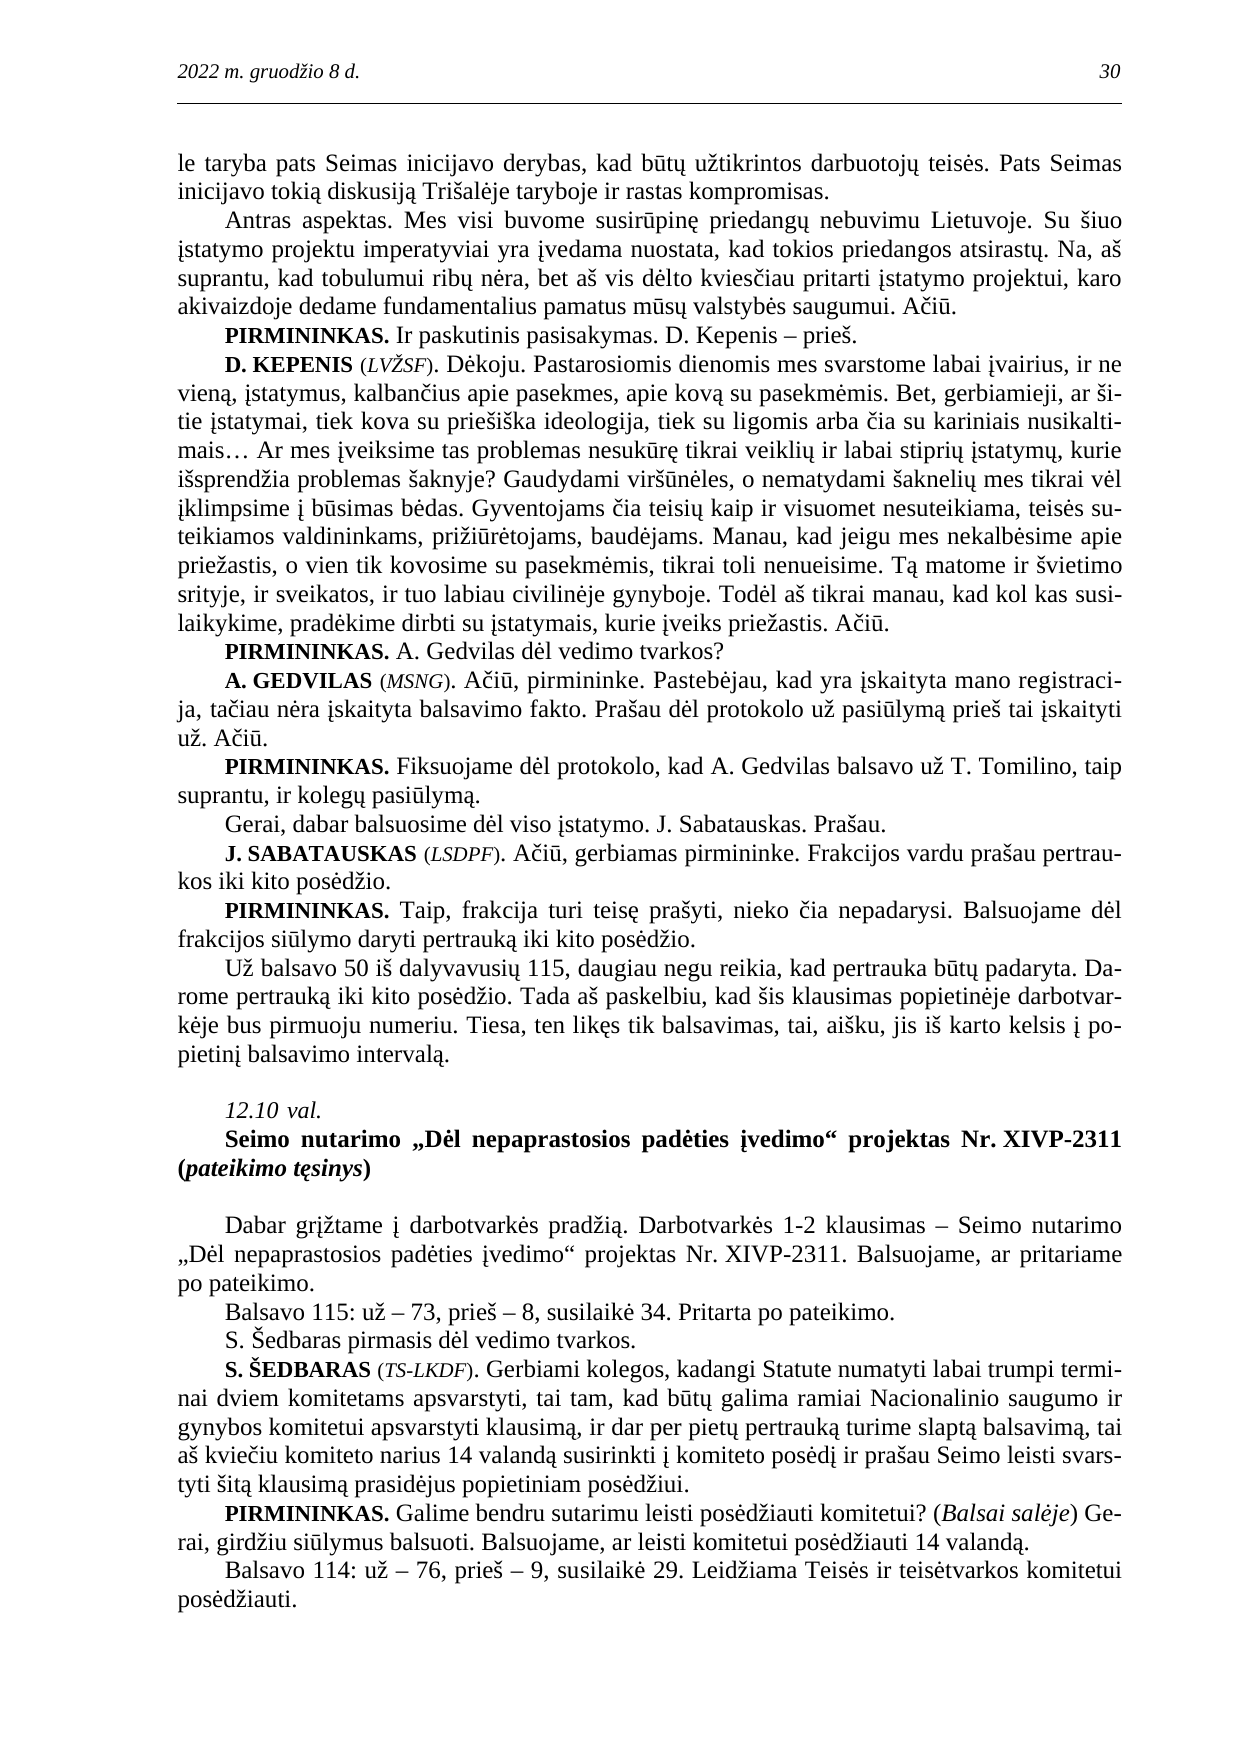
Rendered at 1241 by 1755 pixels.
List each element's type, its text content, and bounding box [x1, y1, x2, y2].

text Ant­ras as­pek­tas. Mes vi­si bu­vo­me su­si­rū­pi­nę prie­dan­gų ne­bu­vi­mu Lie­tu­vo­je. Su šiuo įsta­ty­mo pro­jek­tu im­pe­ra­ty­viai yra įve­da­ma nuo­sta­ta, kad to­kios prie­dan­gos at­si­ras­tų. Na, aš su­pran­tu, kad to­bu­lu­mui ri­bų nė­ra, bet aš vis dėl­to kvies­čiau pri­tar­ti įsta­ty­mo pro­jek­tui, ka­ro aki­vaiz­do­je de­da­me fun­da­men­ta­lius pa­ma­tus mū­sų vals­ty­bės sau­gu­mui. Ačiū. [177, 205, 1122, 320]
text PIRMININKAS. Taip, frak­ci­ja tu­ri tei­sę pra­šy­ti, nie­ko čia ne­pa­da­ry­si. Bal­suo­ja­me dėl frak­ci­jos siū­ly­mo da­ry­ti per­trau­ką iki ki­to po­sė­džio. [177, 895, 1122, 953]
text le ta­ry­ba pats Sei­mas ini­ci­ja­vo de­ry­bas, kad bū­tų už­tik­rin­tos dar­buo­to­jų tei­sės. Pats Sei­mas ini­ci­ja­vo to­kią dis­ku­si­ją Tri­ša­lė­je ta­ry­bo­je ir ras­tas kom­pro­mi­sas. [177, 148, 1122, 205]
text Ge­rai, da­bar bal­suo­si­me dėl vi­so įsta­ty­mo. J. Sa­ba­taus­kas. Pra­šau. [177, 809, 1122, 838]
text S. Šed­ba­ras pir­ma­sis dėl ve­di­mo tvar­kos. [177, 1325, 1122, 1354]
text PIRMININKAS. Fik­suo­ja­me dėl pro­to­ko­lo, kad A. Ged­vi­las bal­sa­vo už T. To­mi­li­no, taip su­pran­tu, ir ko­le­gų pa­siū­ly­mą. [177, 751, 1122, 809]
text PIRMININKAS. Ir pas­ku­ti­nis pa­si­sa­ky­mas. D. Ke­pe­nis – prieš. [177, 320, 1122, 349]
text Už bal­sa­vo 50 iš da­ly­va­vu­sių 115, dau­giau ne­gu rei­kia, kad per­trau­ka bū­tų pa­da­ry­ta. Da­ro­me per­trau­ką iki ki­to po­sė­džio. Ta­da aš pa­skel­biu, kad šis klau­si­mas po­pie­ti­nė­je dar­bo­tvar­kėje bus pir­muo­ju nu­me­riu. Tie­sa, ten li­kęs tik bal­sa­vi­mas, tai, aiš­ku, jis iš kar­to kel­sis į po­pie­ti­nį bal­sa­vi­mo in­ter­va­lą. [177, 953, 1122, 1068]
text J. SABATAUSKAS (LSDPF). Ačiū, ger­bia­mas pir­mi­nin­ke. Frak­ci­jos var­du pra­šau per­trau­kos iki ki­to po­sė­džio. [177, 838, 1122, 895]
text S. ŠEDBARAS (TS-LKDF). Ger­bia­mi ko­le­gos, ka­dan­gi Sta­tu­te nu­ma­ty­ti la­bai trum­pi ter­mi­nai dviem ko­mi­te­tams ap­svars­ty­ti, tai tam, kad bū­tų ga­li­ma ra­miai Na­cio­na­li­nio sau­gu­mo ir gy­ny­bos ko­mi­te­tui ap­svars­ty­ti klau­si­mą, ir dar per pie­tų per­trau­ką tu­ri­me slap­tą bal­sa­vi­mą, tai aš kvie­čiu ko­mi­te­to na­rius 14 va­lan­dą su­si­rink­ti į ko­mi­te­to po­sė­dį ir pra­šau Sei­mo leis­ti svars­ty­ti ši­tą klau­si­mą pra­si­dė­jus po­pie­ti­niam po­sė­džiui. [177, 1354, 1122, 1498]
text Da­bar grįž­ta­me į dar­bo­tvarkės pra­džią. Dar­bo­tvarkės 1-2 klau­si­mas – Sei­mo nu­ta­ri­mo „Dėl ne­pa­pras­to­sios pa­dė­ties įve­di­mo“ pro­jek­tas Nr. XIVP-2311. Bal­suo­ja­me, ar pri­ta­ria­me po pa­tei­ki­mo. [177, 1210, 1122, 1297]
text D. KEPENIS (LVŽSF). Dė­ko­ju. Pas­ta­ro­sio­mis die­no­mis mes svars­to­me la­bai įvai­rius, ir ne vie­ną, įsta­ty­mus, kal­ban­čius apie pa­sek­mes, apie ko­vą su pa­sek­mė­mis. Bet, ger­bia­mie­ji, ar ši­tie įsta­ty­mai, tiek ko­va su prie­šiš­ka ide­o­lo­gi­ja, tiek su li­go­mis ar­ba čia su ka­ri­niais nu­si­kal­ti­mais… Ar mes įveik­si­me tas pro­ble­mas ne­su­kū­rę tik­rai veik­lių ir la­bai stip­rių įsta­ty­mų, ku­rie iš­spren­džia pro­ble­mas šak­ny­je? Gau­dy­da­mi vir­šū­nė­les, o ne­ma­ty­da­mi šak­ne­lių mes tik­rai vėl įklimp­si­me į bū­si­mas bė­das. Gy­ven­to­jams čia tei­sių kaip ir vi­suo­met ne­su­tei­kia­ma, tei­sės su­tei­kia­mos val­di­nin­kams, pri­žiū­rė­to­jams, bau­dė­jams. Ma­nau, kad jei­gu mes ne­kal­bė­si­me apie prie­žas­tis, o vien tik ko­vo­si­me su pa­sek­mė­mis, tik­rai to­li ne­nu­ei­si­me. Tą ma­to­me ir švie­ti­mo sri­ty­je, ir svei­ka­tos, ir tuo la­biau ci­vi­li­nė­je gy­ny­bo­je. To­dėl aš tik­rai ma­nau, kad kol kas su­si­lai­ky­ki­me, pra­dė­ki­me dirb­ti su įsta­ty­mais, ku­rie įveiks prie­žas­tis. Ačiū. [177, 349, 1122, 636]
text 12.10 val. [224, 1096, 1122, 1124]
text Sei­mo nu­ta­ri­mo „Dėl ne­pa­pras­to­sios pa­dė­ties įve­di­mo“ pro­jek­tas Nr. XIVP-2311 (pa­tei­ki­mo tę­si­nys) [177, 1124, 1122, 1182]
text Bal­sa­vo 115: už – 73, prieš – 8, su­si­lai­kė 34. Pri­tar­ta po pa­tei­ki­mo. [177, 1297, 1122, 1325]
text PIRMININKAS. A. Ged­vi­las dėl ve­di­mo tvar­kos? [177, 636, 1122, 665]
text Bal­sa­vo 114: už – 76, prieš – 9, su­si­lai­kė 29. Lei­džia­ma Tei­sės ir tei­sėt­var­kos ko­mi­te­tui po­sė­džiau­ti. [177, 1555, 1122, 1613]
text PIRMININKAS. Ga­li­me ben­dru su­ta­ri­mu leis­ti po­sė­džiau­ti ko­mi­te­tui? (Bal­sai sa­lė­je) Ge­rai, gir­džiu siū­ly­mus bal­suo­ti. Bal­suo­ja­me, ar leis­ti ko­mi­te­tui po­sė­džiau­ti 14 va­lan­dą. [177, 1498, 1122, 1555]
text A. GEDVILAS (MSNG). Ačiū, pir­mi­nin­ke. Pa­ste­bė­jau, kad yra įskai­ty­ta ma­no re­gist­ra­ci­ja, ta­čiau nė­ra įskai­ty­ta bal­sa­vi­mo fak­to. Pra­šau dėl pro­to­ko­lo už pa­siū­ly­mą prieš tai įskai­ty­ti už. Ačiū. [177, 665, 1122, 751]
